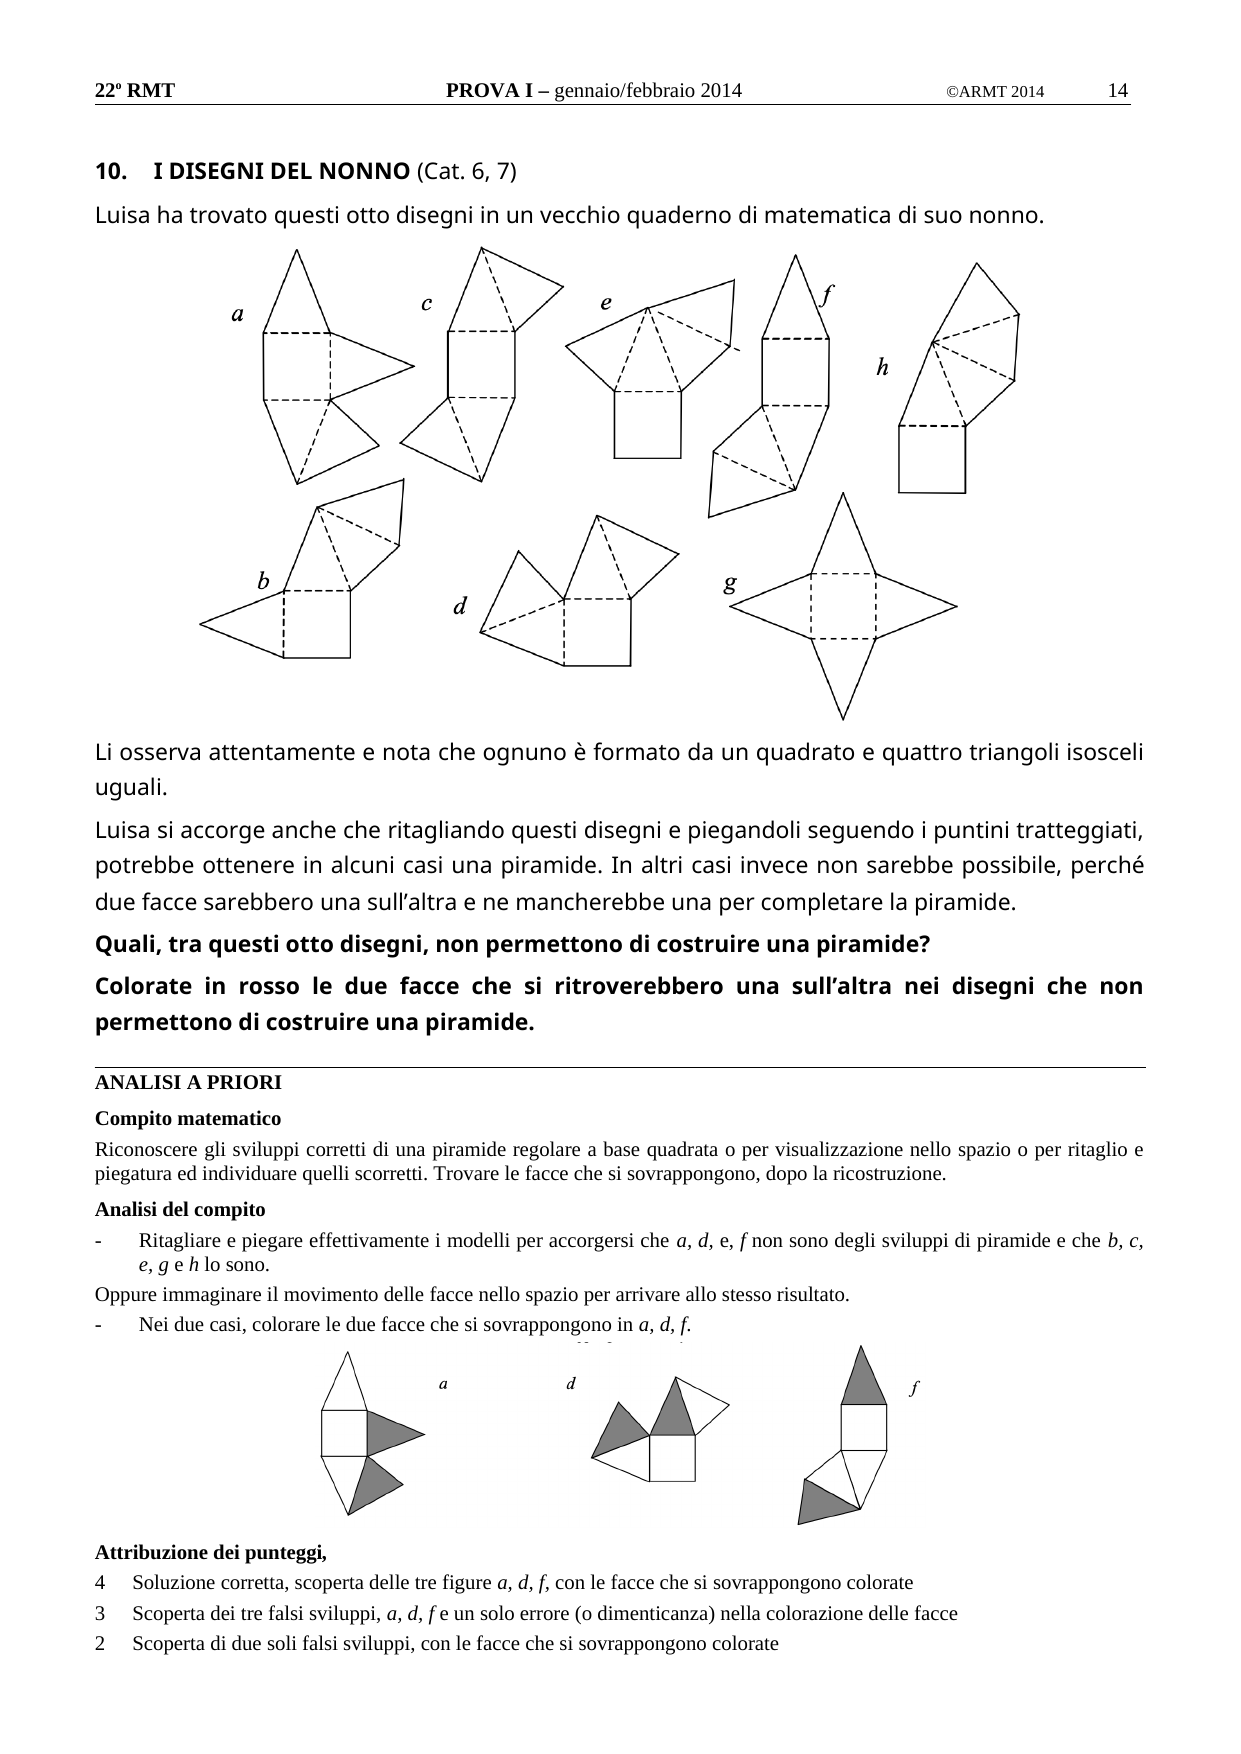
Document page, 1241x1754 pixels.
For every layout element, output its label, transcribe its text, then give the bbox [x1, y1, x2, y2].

text Analisi del compito [94, 1197, 1146, 1221]
text Analisi a priori [94, 1068, 1146, 1094]
text Riconoscere gli sviluppi corretti di una piramide regolare a base quadrata o per visualizzazione nello spazio o per ritaglio e piegatura ed individuare quelli scorretti. Trovare le facce che si sovrappongono, dopo la ricostruzione. [94, 1137, 1146, 1185]
text 4 Soluzione corretta, scoperta delle tre figure a, d, f, con le facce che si sovrappongono colorate [94, 1570, 1146, 1594]
text Li osserva attentamente e nota che ognuno è formato da un quadrato e quattro triangoli isosceli uguali. [94, 735, 1146, 803]
text Attribuzione dei punteggi, [94, 1540, 1146, 1564]
text - Nei due casi, colorare le due facce che si sovrappongono in a, d, f. [94, 1312, 1146, 1336]
text Luisa si accorge anche che ritagliando questi disegni e piegandoli seguendo i puntini tratteggiati, potrebbe ottenere in alcuni casi una piramide. In altri casi invece non sarebbe possibile, perché due facce sarebbero una sull’altra e ne mancherebbe una per completare la piramide. [94, 813, 1146, 917]
text 2 Scoperta di due soli falsi sviluppi, con le facce che si sovrappongono colorate [94, 1631, 1146, 1655]
text Colorate in rosso le due facce che si ritroverebbero una sull’altra nei disegni che non permettono di costruire una piramide. [94, 970, 1146, 1037]
picture [314, 1342, 926, 1528]
text Quali, tra questi otto disegni, non permettono di costruire una piramide? [94, 928, 1146, 959]
text Luisa ha trovato questi otto disegni in un vecchio quaderno di matematica di suo nonno. [94, 199, 1146, 230]
text - Ritagliare e piegare effettivamente i modelli per accorgersi che a, d, e, f non sono degli sviluppi di piramide e che b, c, e, g e h lo sono. [94, 1228, 1146, 1276]
text 10. I DISEGNI DEL NONNO (Cat. 6, 7) [94, 155, 1146, 186]
text Oppure immaginare il movimento delle facce nello spazio per arrivare allo stesso risultato. [94, 1282, 1146, 1306]
text Compito matematico [94, 1106, 1146, 1130]
picture [193, 240, 1047, 725]
text 3 Scoperta dei tre falsi sviluppi, a, d, f e un solo errore (o dimenticanza) nella colorazione delle facce [94, 1600, 1146, 1624]
